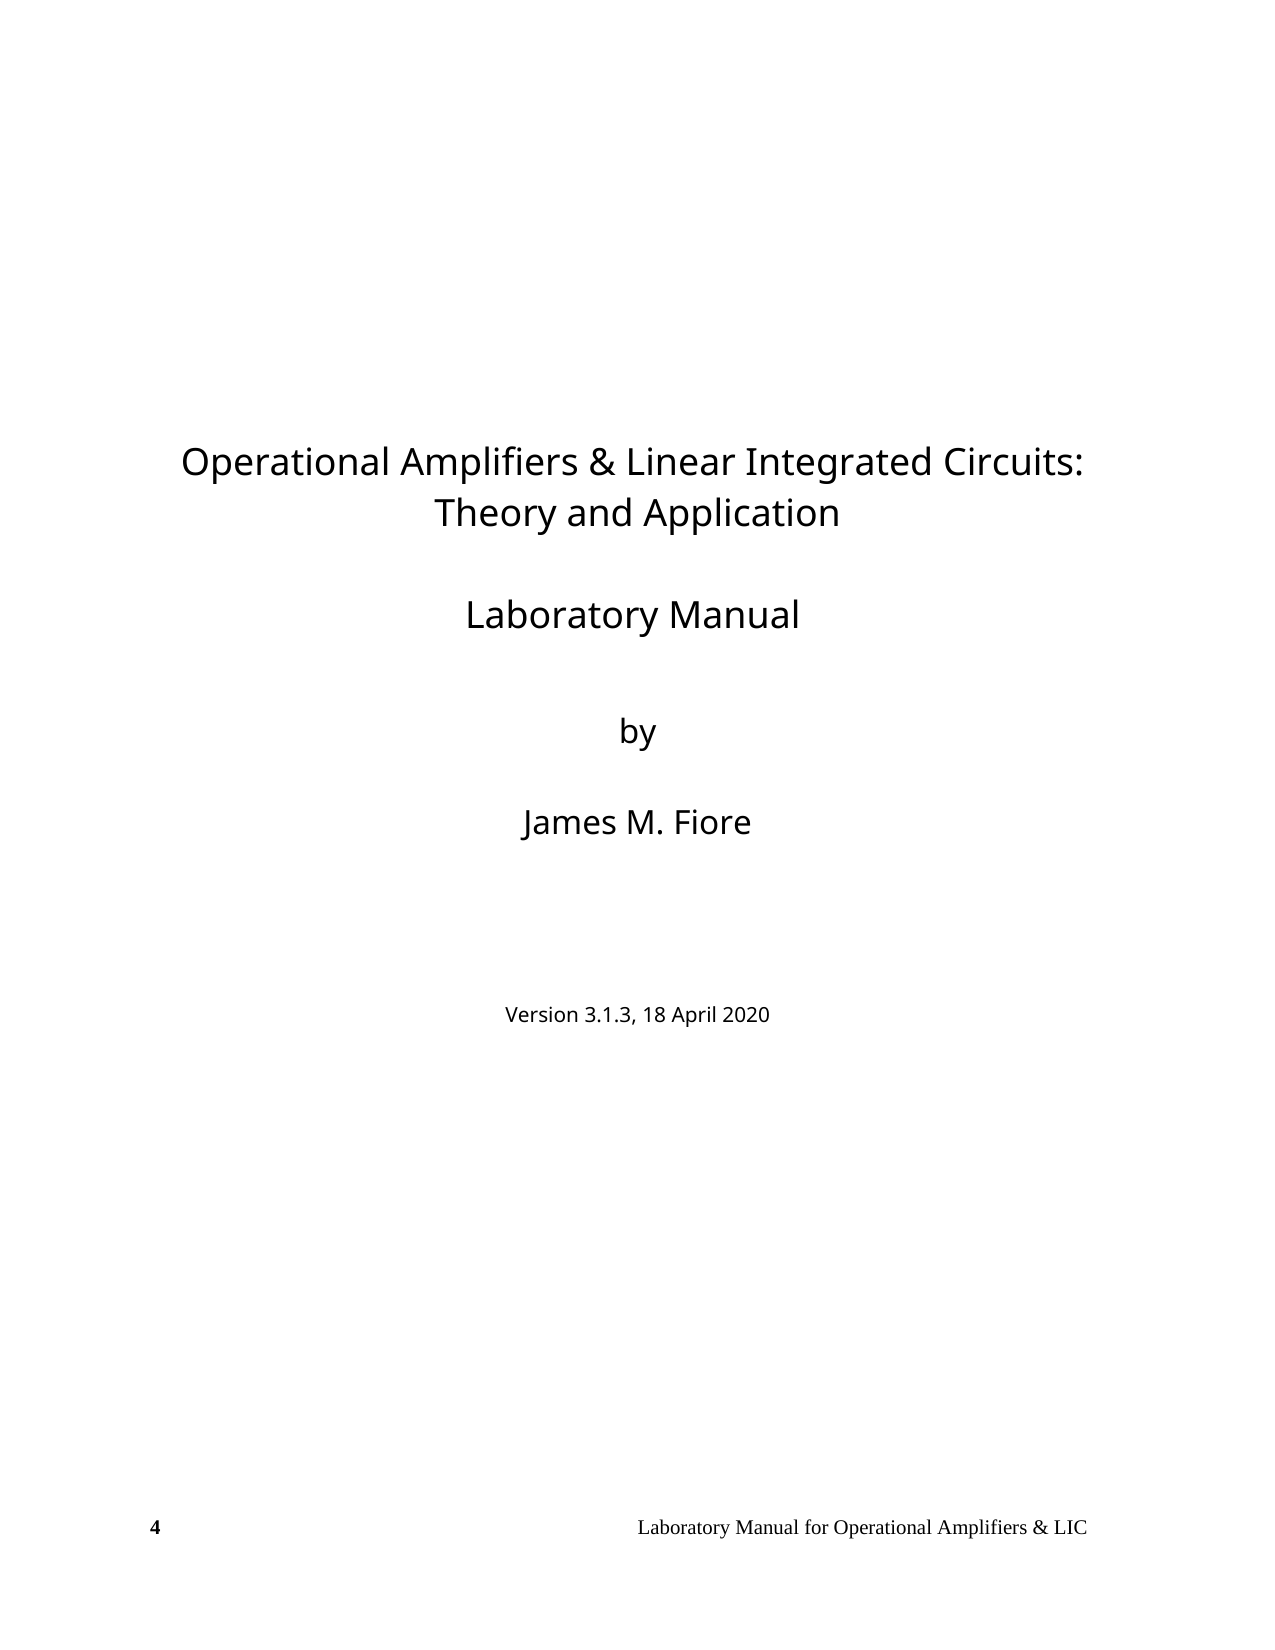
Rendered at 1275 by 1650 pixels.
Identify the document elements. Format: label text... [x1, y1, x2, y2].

title Theory and Application [150, 487, 1125, 538]
title Operational Amplifiers & Linear Integrated Circuits: [150, 436, 1125, 487]
subtitle James M. Fiore [150, 799, 1125, 844]
title Laboratory Manual [150, 589, 1125, 640]
subtitle by [150, 708, 1125, 753]
subtitle Version 3.1.3, 18 April 2020 [150, 1000, 1125, 1029]
